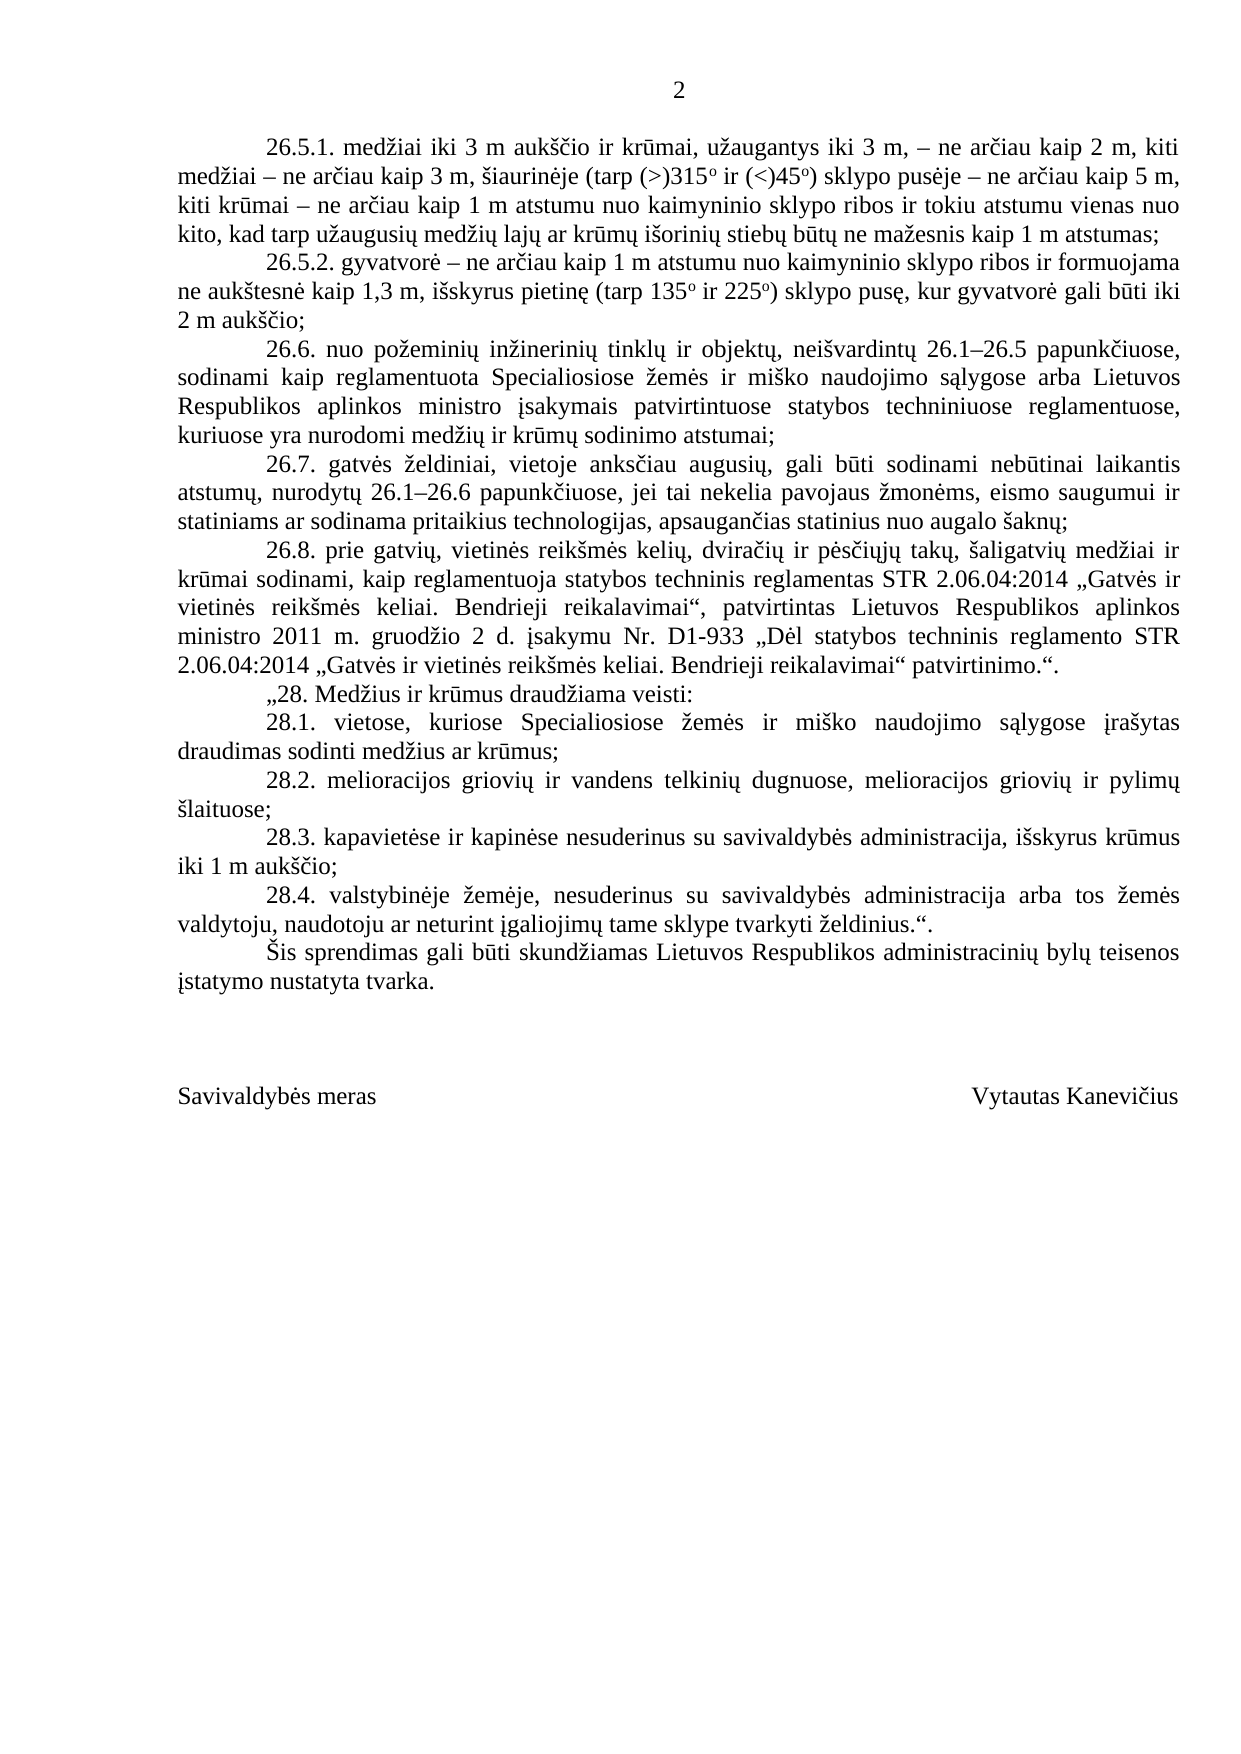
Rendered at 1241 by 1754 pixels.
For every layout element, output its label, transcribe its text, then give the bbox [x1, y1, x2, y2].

text 28.4. valstybinėje žemėje, nesuderinus su savivaldybės administracija arba tos žemės valdytoju, naudotoju ar neturint įgaliojimų tame sklype tvarkyti želdinius.“. [177, 880, 1181, 937]
text 26.8. prie gatvių, vietinės reikšmės kelių, dviračių ir pėsčiųjų takų, šaligatvių medžiai ir krūmai sodinami, kaip reglamentuoja statybos techninis reglamentas STR 2.06.04:2014 „Gatvės ir vietinės reikšmės keliai. Bendrieji reikalavimai“, patvirtintas Lietuvos Respublikos aplinkos ministro 2011 m. gruodžio 2 d. įsakymu Nr. D1-933 „Dėl statybos techninis reglamento STR 2.06.04:2014 „Gatvės ir vietinės reikšmės keliai. Bendrieji reikalavimai“ patvirtinimo.“. [177, 535, 1181, 679]
text 28.2. melioracijos griovių ir vandens telkinių dugnuose, melioracijos griovių ir pylimų šlaituose; [177, 765, 1181, 822]
text 26.6. nuo požeminių inžinerinių tinklų ir objektų, neišvardintų 26.1–26.5 papunkčiuose, sodinami kaip reglamentuota Specialiosiose žemės ir miško naudojimo sąlygose arba Lietuvos Respublikos aplinkos ministro įsakymais patvirtintuose statybos techniniuose reglamentuose, kuriuose yra nurodomi medžių ir krūmų sodinimo atstumai; [177, 334, 1181, 449]
text 28.3. kapavietėse ir kapinėse nesuderinus su savivaldybės administracija, išskyrus krūmus iki 1 m aukščio; [177, 822, 1181, 880]
text 26.5.1. medžiai iki 3 m aukščio ir krūmai, užaugantys iki 3 m, – ne arčiau kaip 2 m, kiti medžiai – ne arčiau kaip 3 m, šiaurinėje (tarp (>)315o ir (<)45o) sklypo pusėje – ne arčiau kaip 5 m, kiti krūmai – ne arčiau kaip 1 m atstumu nuo kaimyninio sklypo ribos ir tokiu atstumu vienas nuo kito, kad tarp užaugusių medžių lajų ar krūmų išorinių stiebų būtų ne mažesnis kaip 1 m atstumas; [177, 132, 1181, 247]
text 28.1. vietose, kuriose Specialiosiose žemės ir miško naudojimo sąlygose įrašytas draudimas sodinti medžius ar krūmus; [177, 707, 1181, 765]
text 26.7. gatvės želdiniai, vietoje anksčiau augusių, gali būti sodinami nebūtinai laikantis atstumų, nurodytų 26.1–26.6 papunkčiuose, jei tai nekelia pavojaus žmonėms, eismo saugumui ir statiniams ar sodinama pritaikius technologijas, apsaugančias statinius nuo augalo šaknų; [177, 449, 1181, 535]
text 26.5.2. gyvatvorė – ne arčiau kaip 1 m atstumu nuo kaimyninio sklypo ribos ir formuojama ne aukštesnė kaip 1,3 m, išskyrus pietinę (tarp 135o ir 225o) sklypo pusę, kur gyvatvorė gali būti iki 2 m aukščio; [177, 247, 1181, 334]
text „28. Medžius ir krūmus draudžiama veisti: [177, 679, 1181, 707]
text Šis sprendimas gali būti skundžiamas Lietuvos Respublikos administracinių bylų teisenos įstatymo nustatyta tvarka. [177, 937, 1181, 995]
text Savivaldybės meras Vytautas Kanevičius [177, 1081, 1181, 1110]
